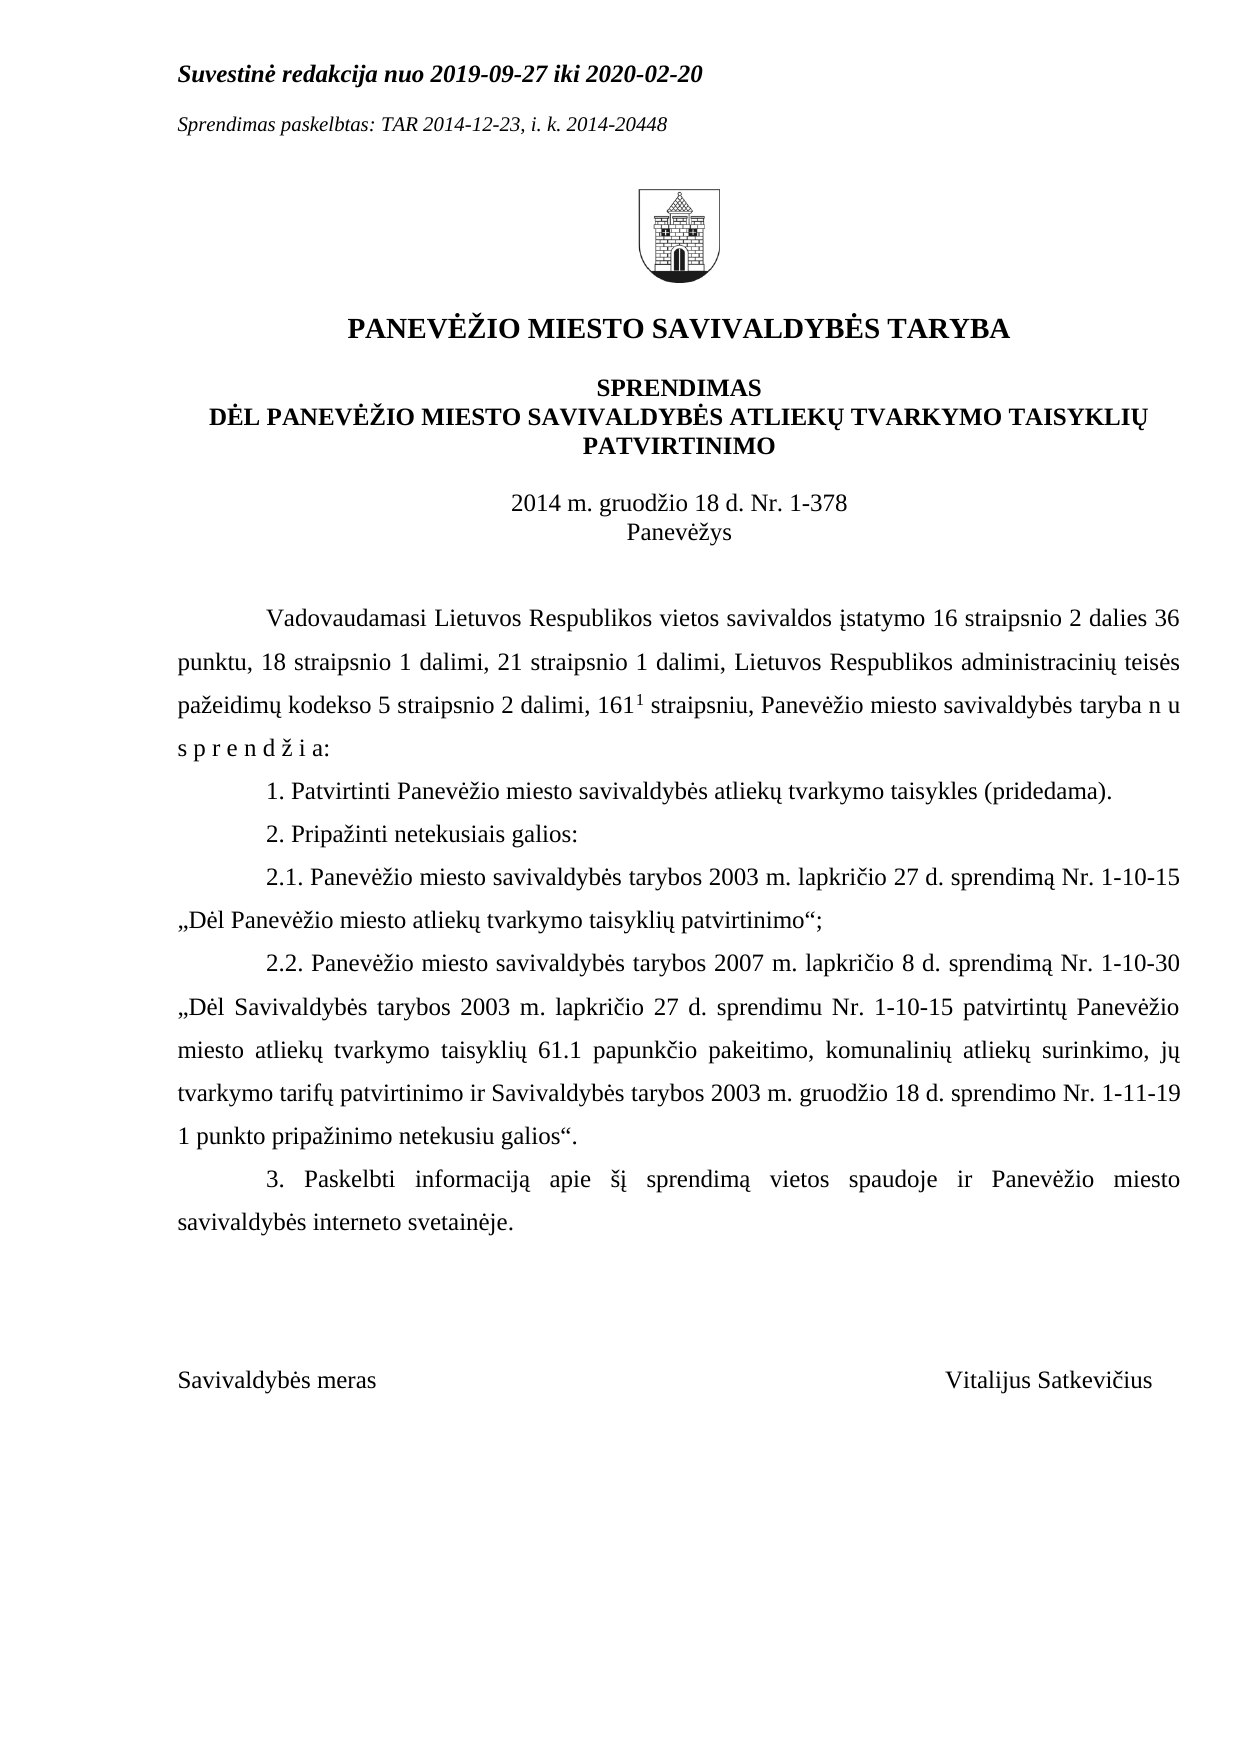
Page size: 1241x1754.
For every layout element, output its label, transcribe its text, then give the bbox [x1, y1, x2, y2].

text DĖL PANEVĖŽIO MIESTO SAVIVALDYBĖS ATLIEKŲ TVARKYMO TAISYKLIŲ PATVIRTINIMO [177, 402, 1181, 460]
text Panevėžys [177, 517, 1181, 546]
text 2. Pripažinti netekusiais galios: [177, 819, 1181, 848]
text Sprendimas paskelbtas: TAR 2014-12-23, i. k. 2014-20448 [177, 112, 1181, 136]
text 2.2. Panevėžio miesto savivaldybės tarybos 2007 m. lapkričio 8 d. sprendimą Nr. 1-10-30 „Dėl Savivaldybės tarybos 2003 m. lapkričio 27 d. sprendimu Nr. 1-10-15 patvirtintų Panevėžio miesto atliekų tvarkymo taisyklių 61.1 papunkčio pakeitimo, komunalinių atliekų surinkimo, jų tvarkymo tarifų patvirtinimo ir Savivaldybės tarybos 2003 m. gruodžio 18 d. sprendimo Nr. 1-11-19 1 punkto pripažinimo netekusiu galios“. [177, 948, 1181, 1150]
text Suvestinė redakcija nuo 2019-09-27 iki 2020-02-20 [177, 59, 1181, 88]
text SPRENDIMAS [177, 373, 1181, 402]
text 1. Patvirtinti Panevėžio miesto savivaldybės atliekų tvarkymo taisykles (pridedama). [177, 776, 1181, 805]
text Vadovaudamasi Lietuvos Respublikos vietos savivaldos įstatymo 16 straipsnio 2 dalies 36 punktu, 18 straipsnio 1 dalimi, 21 straipsnio 1 dalimi, Lietuvos Respublikos administracinių teisės pažeidimų kodekso 5 straipsnio 2 dalimi, 1611 straipsniu, Panevėžio miesto savivaldybės taryba n u s p r e n d ž i a: [177, 603, 1181, 762]
text 2014 m. gruodžio 18 d. Nr. 1-378 [177, 488, 1181, 517]
text 2.1. Panevėžio miesto savivaldybės tarybos 2003 m. lapkričio 27 d. sprendimą Nr. 1-10-15 „Dėl Panevėžio miesto atliekų tvarkymo taisyklių patvirtinimo“; [177, 862, 1181, 934]
text PANEVĖŽIO MIESTO SAVIVALDYBĖS TARYBA [177, 311, 1181, 345]
text 3. Paskelbti informaciją apie šį sprendimą vietos spaudoje ir Panevėžio miesto savivaldybės interneto svetainėje. [177, 1164, 1181, 1236]
text Savivaldybės meras Vitalijus Satkevičius [177, 1365, 1181, 1394]
